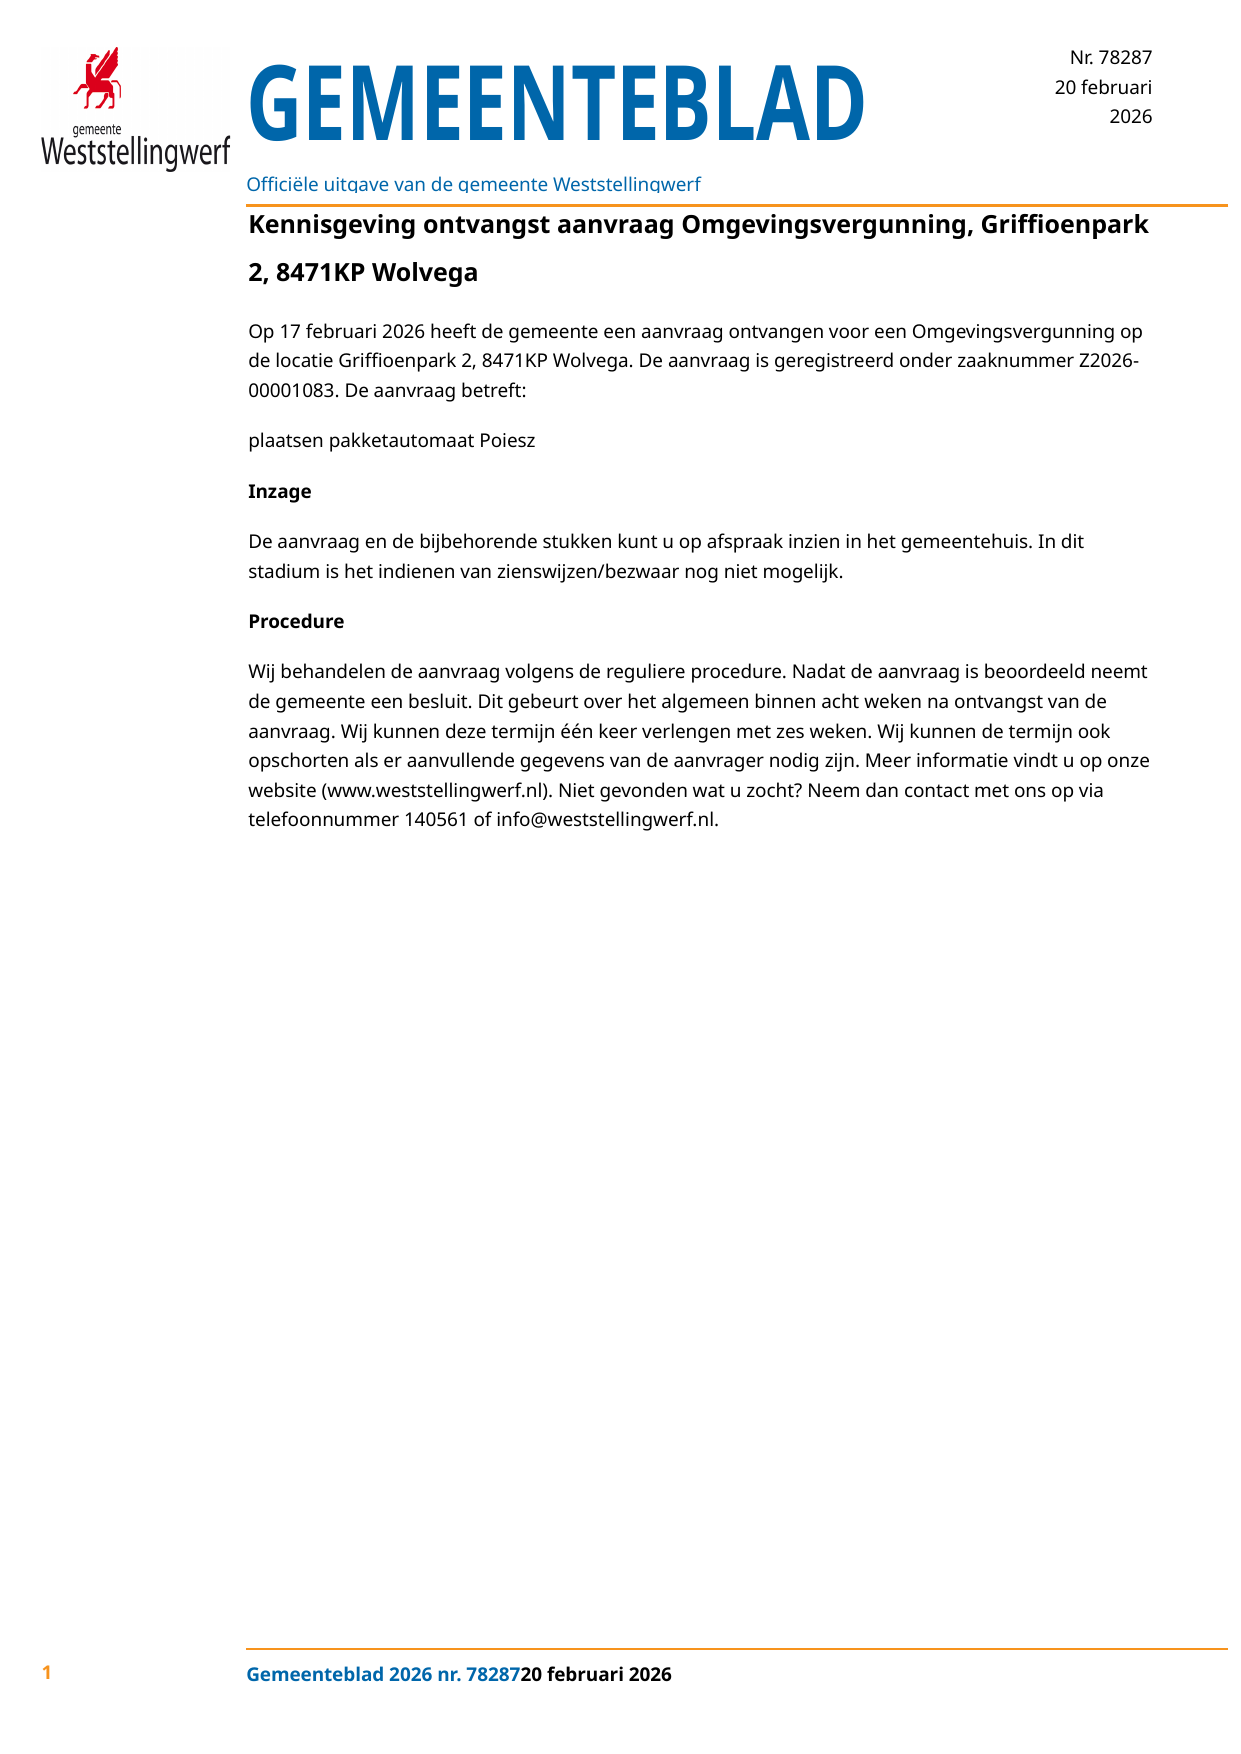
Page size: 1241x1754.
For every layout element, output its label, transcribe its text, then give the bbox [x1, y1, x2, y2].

text De aanvraag en de bijbehorende stukken kunt u op afspraak inzien in het gemeentehuis. In dit stadium is het indienen van zienswijzen/bezwaar nog niet mogelijk. [248, 528, 1152, 584]
text Kennisgeving ontvangst aanvraag Omgevingsvergunning, Griffioenpark 2, 8471KP Wolvega [248, 207, 1152, 288]
text plaatsen pakketautomaat Poiesz [248, 427, 1152, 453]
text Wij behandelen de aanvraag volgens de reguliere procedure. Nadat de aanvraag is beoordeeld neemt de gemeente een besluit. Dit gebeurt over het algemeen binnen acht weken na ontvangst van de aanvraag. Wij kunnen deze termijn één keer verlengen met zes weken. Wij kunnen de termijn ook opschorten als er aanvullende gegevens van de aanvrager nodig zijn. Meer informatie vindt u op onze website (www.weststellingwerf.nl). Niet gevonden wat u zocht? Neem dan contact met ons op via telefoonnummer 140561 of info@weststellingwerf.nl. [248, 659, 1152, 832]
text Procedure [248, 608, 1152, 634]
text Op 17 februari 2026 heeft de gemeente een aanvraag ontvangen voor een Omgevingsvergunning op de locatie Griffioenpark 2, 8471KP Wolvega. De aanvraag is geregistreerd onder zaaknummer Z2026-00001083. De aanvraag betreft: [248, 318, 1152, 403]
picture [41, 47, 231, 172]
text Inzage [248, 478, 1152, 504]
